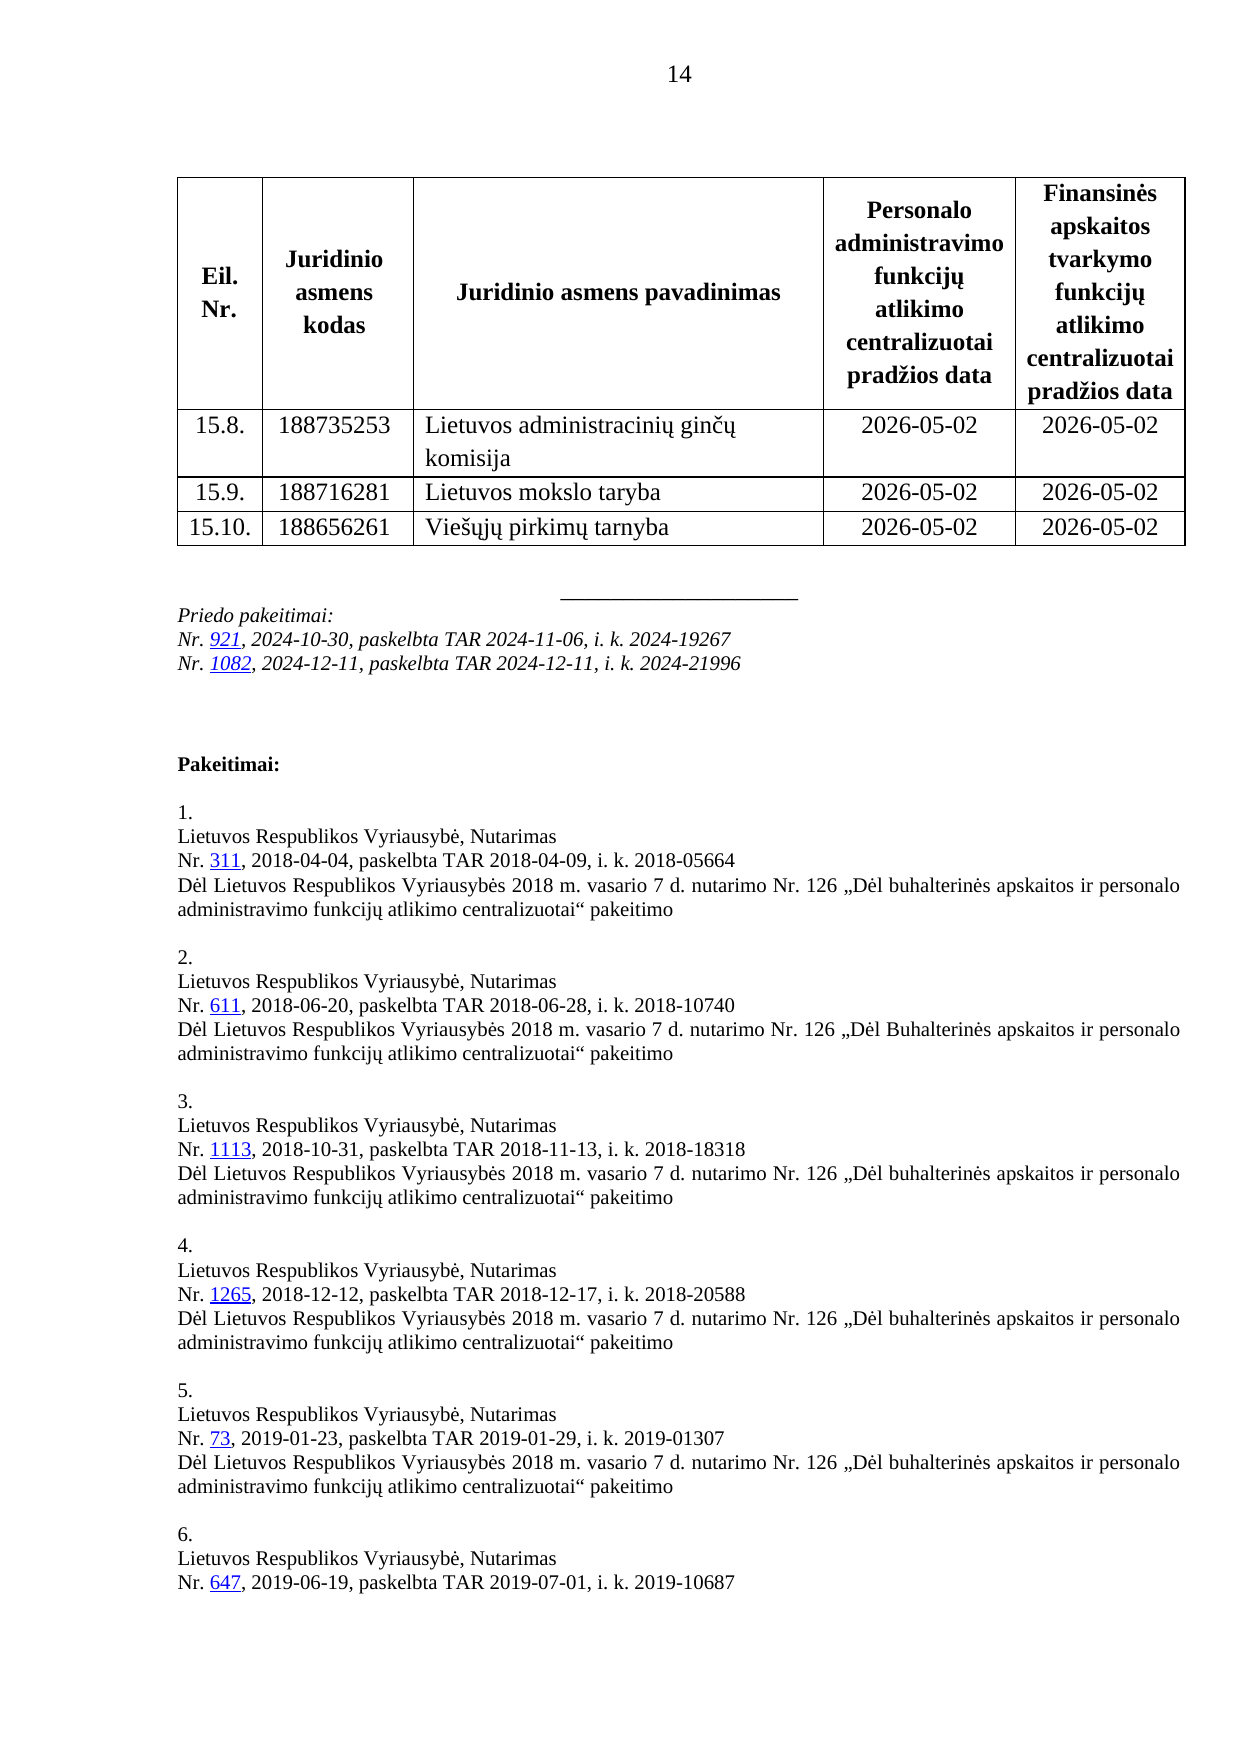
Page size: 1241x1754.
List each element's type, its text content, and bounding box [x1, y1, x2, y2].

table_cell 15.9. [178, 478, 262, 511]
table_header Juridinio asmens pavadinimas [414, 178, 823, 409]
table_header Eil. Nr. [178, 178, 262, 409]
text Lietuvos Respublikos Vyriausybė, Nutarimas [177, 824, 1181, 848]
text 3. [177, 1089, 1181, 1113]
text Lietuvos Respublikos Vyriausybė, Nutarimas [177, 1113, 1181, 1137]
text Dėl Lietuvos Respublikos Vyriausybės 2018 m. vasario 7 d. nutarimo Nr. 126 „Dėl Buhalterinės apskaitos ir personalo administravimo funkcijų atlikimo centralizuotai“ pakeitimo [177, 1017, 1181, 1065]
text Nr. 921, 2024-10-30, paskelbta TAR 2024-11-06, i. k. 2024-19267 [177, 627, 1181, 651]
table_cell 2026-05-02 [1016, 410, 1184, 476]
text Dėl Lietuvos Respublikos Vyriausybės 2018 m. vasario 7 d. nutarimo Nr. 126 „Dėl buhalterinės apskaitos ir personalo administravimo funkcijų atlikimo centralizuotai“ pakeitimo [177, 1161, 1181, 1209]
text Nr. 611, 2018-06-20, paskelbta TAR 2018-06-28, i. k. 2018-10740 [177, 993, 1181, 1017]
text Lietuvos Respublikos Vyriausybė, Nutarimas [177, 969, 1181, 993]
table_cell 2026-05-02 [824, 478, 1015, 511]
text ___________________ [177, 574, 1181, 603]
text Nr. 647, 2019-06-19, paskelbta TAR 2019-07-01, i. k. 2019-10687 [177, 1570, 1181, 1594]
table_cell 2026-05-02 [824, 410, 1015, 476]
text Lietuvos Respublikos Vyriausybė, Nutarimas [177, 1402, 1181, 1426]
text Dėl Lietuvos Respublikos Vyriausybės 2018 m. vasario 7 d. nutarimo Nr. 126 „Dėl buhalterinės apskaitos ir personalo administravimo funkcijų atlikimo centralizuotai“ pakeitimo [177, 1450, 1181, 1498]
table_cell Lietuvos administracinių ginčų komisija [414, 410, 823, 476]
table_cell Lietuvos mokslo taryba [414, 478, 823, 511]
text 2. [177, 945, 1181, 969]
table_cell 2026-05-02 [1016, 478, 1184, 511]
text 6. [177, 1522, 1181, 1546]
text Nr. 311, 2018-04-04, paskelbta TAR 2018-04-09, i. k. 2018-05664 [177, 848, 1181, 872]
table_cell 188735253 [263, 410, 413, 476]
text 4. [177, 1233, 1181, 1257]
table_cell 15.10. [178, 512, 262, 544]
table_cell 188716281 [263, 478, 413, 511]
text Lietuvos Respublikos Vyriausybė, Nutarimas [177, 1257, 1181, 1282]
table_cell 2026-05-02 [1016, 512, 1184, 544]
text Pakeitimai: [177, 752, 1181, 776]
text 1. [177, 800, 1181, 824]
text 5. [177, 1378, 1181, 1402]
text Nr. 1265, 2018-12-12, paskelbta TAR 2018-12-17, i. k. 2018-20588 [177, 1282, 1181, 1306]
table_header Juridinio asmens kodas [263, 178, 413, 409]
table_header Finansinės apskaitos tvarkymo funkcijų atlikimo centralizuotai pradžios data [1016, 178, 1184, 409]
text Dėl Lietuvos Respublikos Vyriausybės 2018 m. vasario 7 d. nutarimo Nr. 126 „Dėl buhalterinės apskaitos ir personalo administravimo funkcijų atlikimo centralizuotai“ pakeitimo [177, 1306, 1181, 1354]
table_cell 15.8. [178, 410, 262, 476]
text Nr. 1113, 2018-10-31, paskelbta TAR 2018-11-13, i. k. 2018-18318 [177, 1137, 1181, 1161]
text Priedo pakeitimai: [177, 603, 1181, 627]
text Lietuvos Respublikos Vyriausybė, Nutarimas [177, 1546, 1181, 1570]
text Nr. 73, 2019-01-23, paskelbta TAR 2019-01-29, i. k. 2019-01307 [177, 1426, 1181, 1450]
table_cell Viešųjų pirkimų tarnyba [414, 512, 823, 544]
text Nr. 1082, 2024-12-11, paskelbta TAR 2024-12-11, i. k. 2024-21996 [177, 651, 1181, 675]
text Dėl Lietuvos Respublikos Vyriausybės 2018 m. vasario 7 d. nutarimo Nr. 126 „Dėl buhalterinės apskaitos ir personalo administravimo funkcijų atlikimo centralizuotai“ pakeitimo [177, 872, 1181, 921]
table_header Personalo administravimo funkcijų atlikimo centralizuotai pradžios data [824, 178, 1015, 409]
table_cell 188656261 [263, 512, 413, 544]
table_cell 2026-05-02 [824, 512, 1015, 544]
